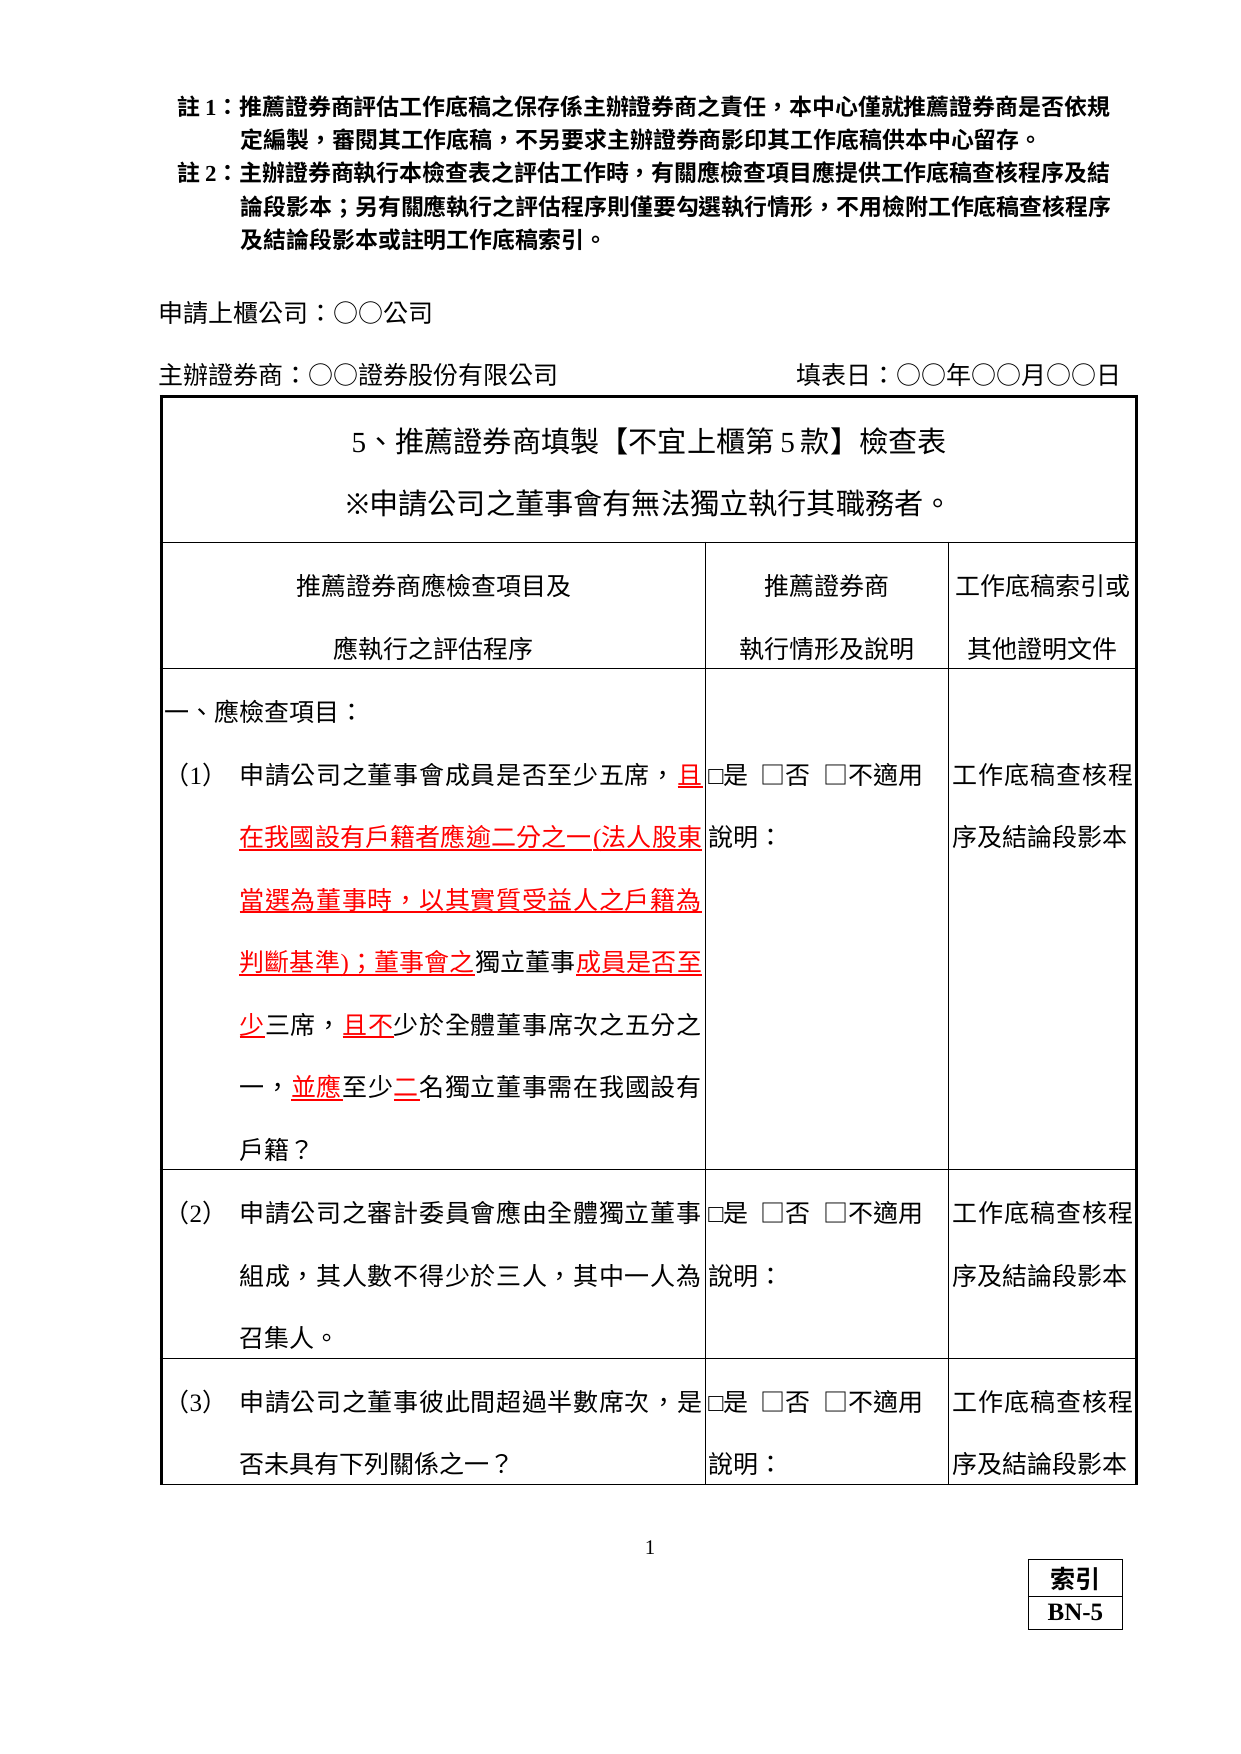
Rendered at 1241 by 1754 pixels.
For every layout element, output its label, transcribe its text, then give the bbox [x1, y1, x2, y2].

text 申請上櫃公司：○○公司 [158, 270, 1122, 332]
table_cell 工作底稿索引或 其他證明文件 [949, 543, 1135, 668]
table_cell 一、應檢查項目： [163, 669, 705, 732]
table_cell □是 □否 □不適用 說明： [706, 732, 948, 1169]
table_cell [706, 669, 948, 732]
table_cell 申請公司之董事會成員是否至少五席，且在我國設有戶籍者應逾二分之一(法人股東當選為董事時，以其實質受益人之戶籍為判斷基準)；董事會之獨立董事成員是否至少三席，且不少於全體董事席次之五分之一，並應至少二名獨立董事需在我國設有戶籍？ [163, 732, 705, 1169]
table_header 5、推薦證券商填製【不宜上櫃第5款】檢查表 ※申請公司之董事會有無法獨立執行其職務者。 [163, 398, 1135, 542]
table_cell □是 □否 □不適用 說明： [706, 1359, 948, 1484]
table_cell 工作底稿查核程序及結論段影本 [949, 732, 1135, 1169]
table_cell 工作底稿查核程序及結論段影本 [949, 1359, 1135, 1484]
table_cell 申請公司之審計委員會應由全體獨立董事組成，其人數不得少於三人，其中一人為召集人。 [163, 1170, 705, 1358]
table_cell 申請公司之董事彼此間超過半數席次，是否未具有下列關係之一？ 配偶。 二親等以內之親屬。 同一法人之代表人。 [163, 1359, 705, 1484]
table_cell 工作底稿查核程序及結論段影本 [949, 1170, 1135, 1358]
table_cell [949, 669, 1135, 732]
table_cell 推薦證券商 執行情形及說明 [706, 543, 948, 668]
table_cell 推薦證券商應檢查項目及 應執行之評估程序 [163, 543, 705, 668]
text 主辦證券商：○○證券股份有限公司 填表日：○○年○○月○○日 [158, 332, 1122, 395]
table_cell □是 □否 □不適用 說明： [706, 1170, 948, 1358]
